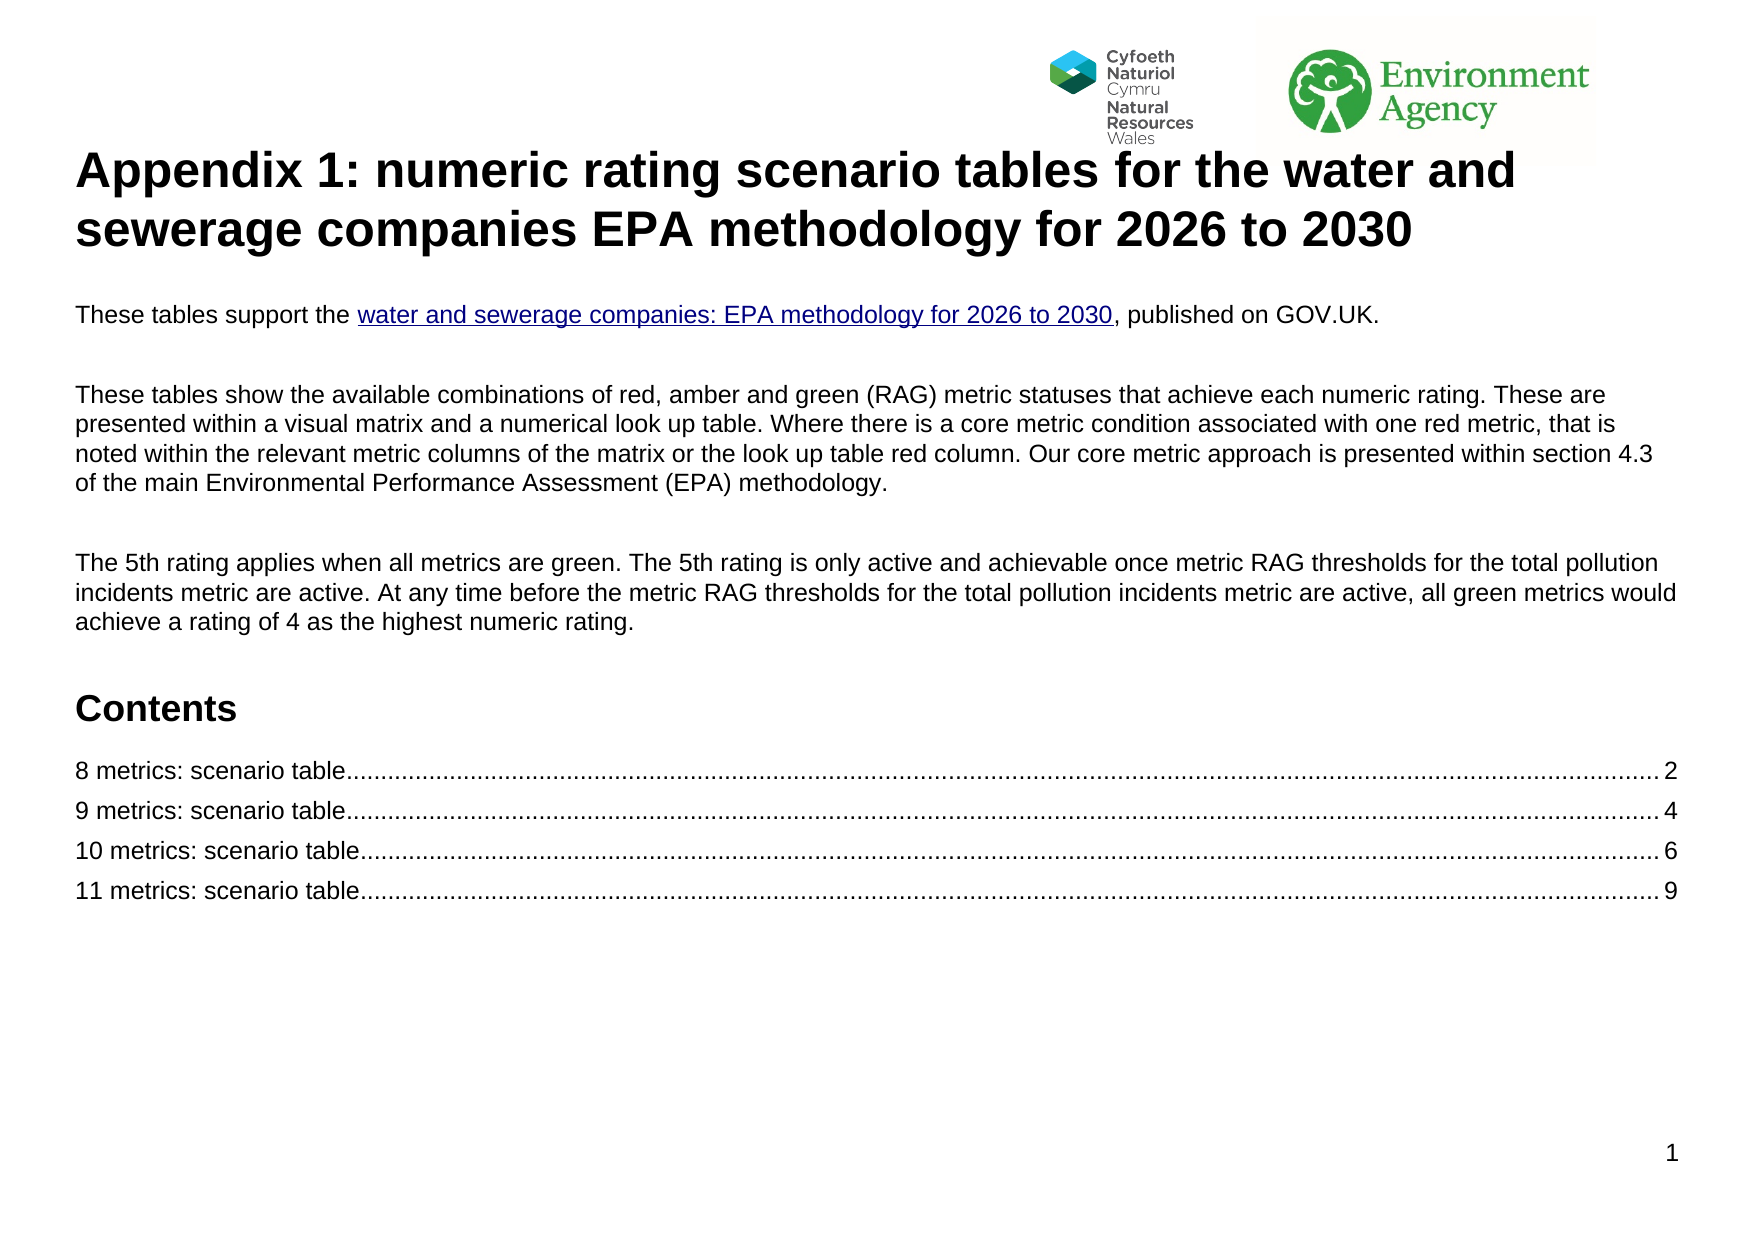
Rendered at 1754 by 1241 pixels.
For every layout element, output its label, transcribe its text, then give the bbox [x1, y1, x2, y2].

text 9 metrics: scenario table 4 [75, 796, 1679, 825]
text These tables support the water and sewerage companies: EPA methodology for 2026 to 2030, published on GOV.UK. [75, 300, 1679, 329]
subtitle Contents [75, 687, 1679, 730]
text 11 metrics: scenario table 9 [75, 876, 1679, 905]
text 10 metrics: scenario table 6 [75, 836, 1679, 865]
text 8 metrics: scenario table 2 [75, 756, 1679, 785]
text The 5th rating applies when all metrics are green. The 5th rating is only active and achievable once metric RAG thresholds for the total pollution incidents metric are active. At any time before the metric RAG thresholds for the total pollution incidents metric are active, all green metrics would achieve a rating of 4 as the highest numeric rating. [75, 548, 1679, 636]
subtitle Appendix 1: numeric rating scenario tables for the water and sewerage companies EPA methodology for 2026 to 2030 [75, 140, 1679, 257]
text These tables show the available combinations of red, amber and green (RAG) metric statuses that achieve each numeric rating. These are presented within a visual matrix and a numerical look up table. Where there is a core metric condition associated with one red metric, that is noted within the relevant metric columns of the matrix or the look up table red column. Our core metric approach is presented within section 4.3 of the main Environmental Performance Assessment (EPA) methodology. [75, 379, 1679, 497]
